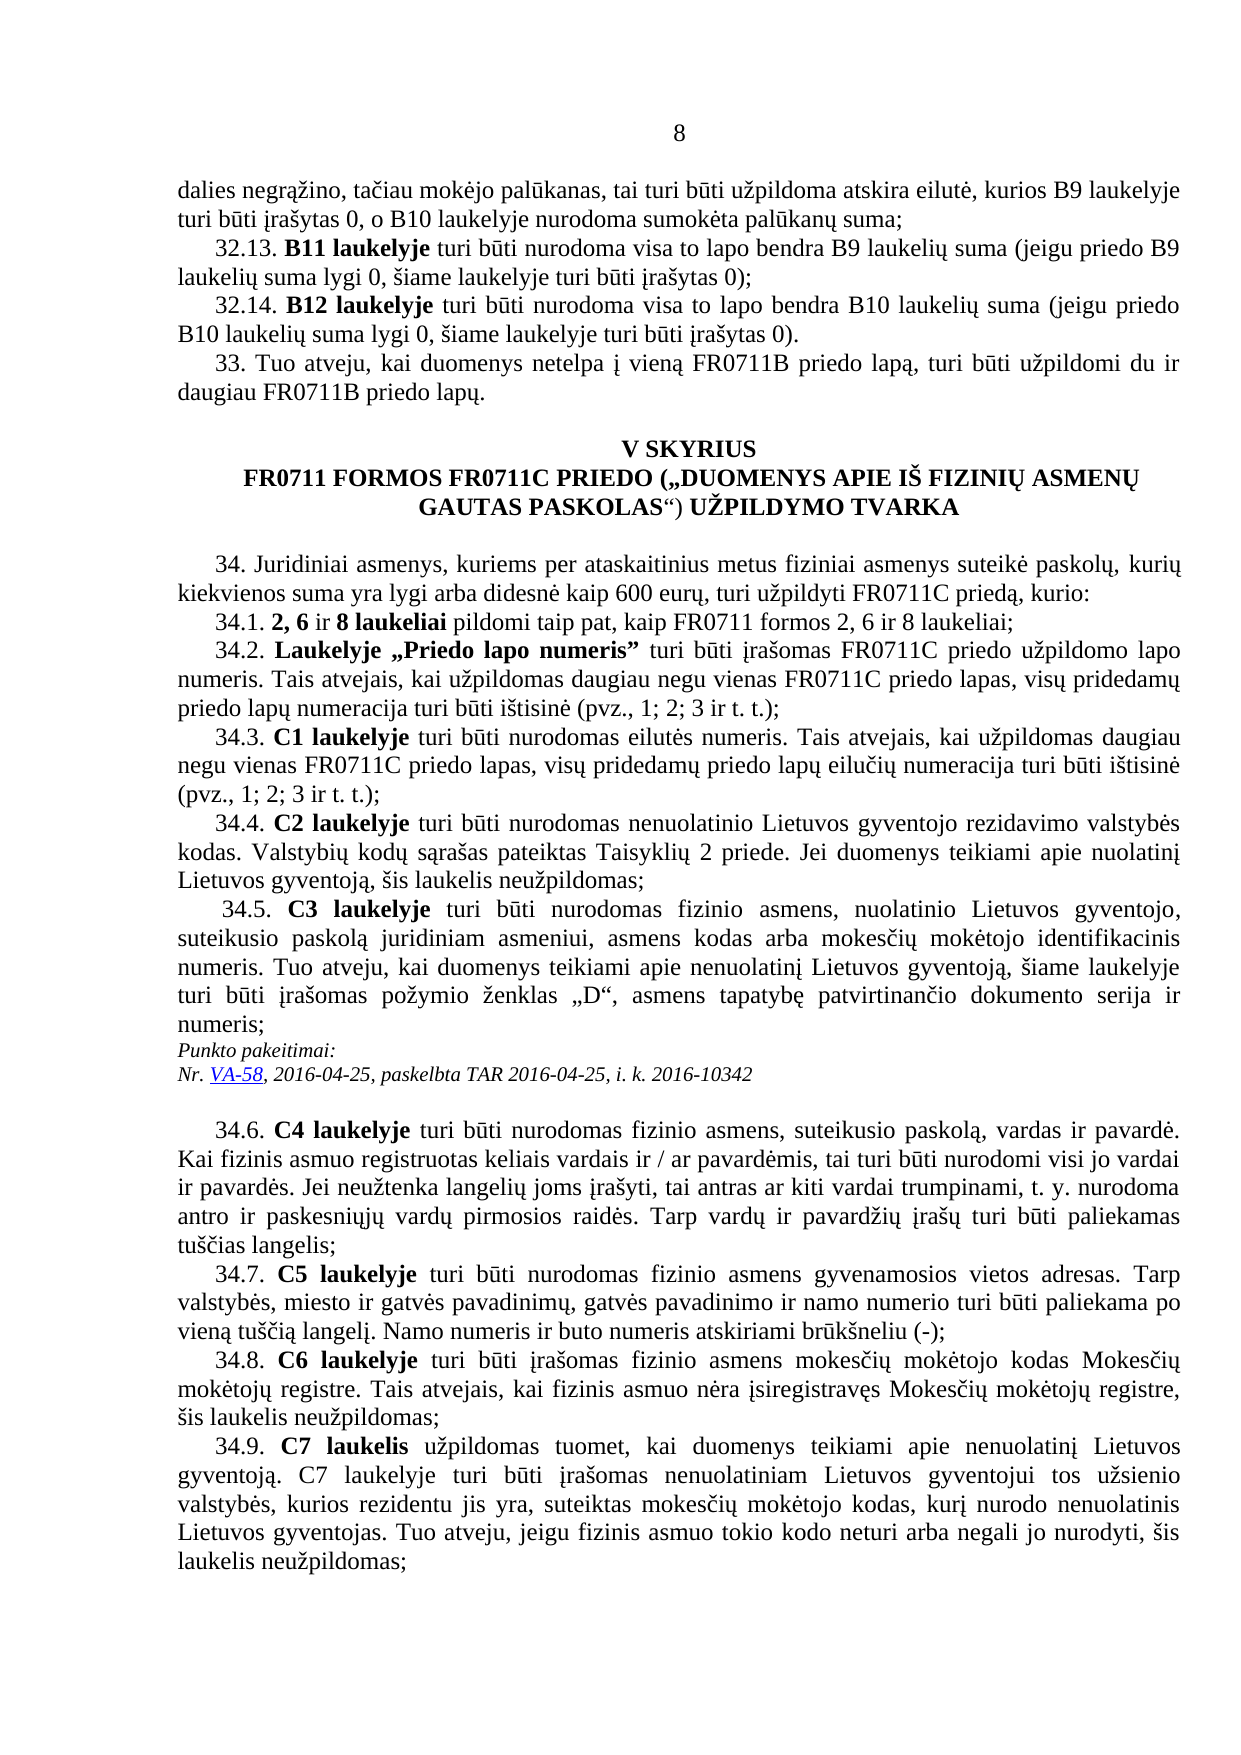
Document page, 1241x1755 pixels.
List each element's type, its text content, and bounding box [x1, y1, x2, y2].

text 34.4. C2 laukelyje turi būti nurodomas nenuolatinio Lietuvos gyventojo rezidavimo valstybės kodas. Valstybių kodų sąrašas pateiktas Taisyklių 2 priede. Jei duomenys teikiami apie nuolatinį Lietuvos gyventoją, šis laukelis neužpildomas; [177, 808, 1181, 894]
text 33. Tuo atveju, kai duomenys netelpa į vieną FR0711B priedo lapą, turi būti užpildomi du ir daugiau FR0711B priedo lapų. [177, 348, 1181, 406]
text 34.6. C4 laukelyje turi būti nurodomas fizinio asmens, suteikusio paskolą, vardas ir pavardė. Kai fizinis asmuo registruotas keliais vardais ir / ar pavardėmis, tai turi būti nurodomi visi jo vardai ir pavardės. Jei neužtenka langelių joms įrašyti, tai antras ar kiti vardai trumpinami, t. y. nurodoma antro ir paskesniųjų vardų pirmosios raidės. Tarp vardų ir pavardžių įrašų turi būti paliekamas tuščias langelis; [177, 1115, 1181, 1259]
text 32.13. B11 laukelyje turi būti nurodoma visa to lapo bendra B9 laukelių suma (jeigu priedo B9 laukelių suma lygi 0, šiame laukelyje turi būti įrašytas 0); [177, 233, 1181, 291]
text dalies negrąžino, tačiau mokėjo palūkanas, tai turi būti užpildoma atskira eilutė, kurios B9 laukelyje turi būti įrašytas 0, o B10 laukelyje nurodoma sumokėta palūkanų suma; [177, 176, 1181, 233]
text 34.7. C5 laukelyje turi būti nurodomas fizinio asmens gyvenamosios vietos adresas. Tarp valstybės, miesto ir gatvės pavadinimų, gatvės pavadinimo ir namo numerio turi būti paliekama po vieną tuščią langelį. Namo numeris ir buto numeris atskiriami brūkšneliu (-); [177, 1259, 1181, 1345]
text 34.3. C1 laukelyje turi būti nurodomas eilutės numeris. Tais atvejais, kai užpildomas daugiau negu vienas FR0711C priedo lapas, visų pridedamų priedo lapų eilučių numeracija turi būti ištisinė (pvz., 1; 2; 3 ir t. t.); [177, 722, 1181, 808]
text V SKYRIUS [196, 434, 1181, 463]
text Punkto pakeitimai: [177, 1038, 1181, 1062]
text 34.5. C3 laukelyje turi būti nurodomas fizinio asmens, nuolatinio Lietuvos gyventojo, suteikusio paskolą juridiniam asmeniui, asmens kodas arba mokesčių mokėtojo identifikacinis numeris. Tuo atveju, kai duomenys teikiami apie nenuolatinį Lietuvos gyventoją, šiame laukelyje turi būti įrašomas požymio ženklas „D“, asmens tapatybę patvirtinančio dokumento serija ir numeris; [177, 894, 1181, 1038]
text 34. Juridiniai asmenys, kuriems per ataskaitinius metus fiziniai asmenys suteikė paskolų, kurių kiekvienos suma yra lygi arba didesnė kaip 600 eurų, turi užpildyti FR0711C priedą, kurio: [177, 549, 1181, 607]
text FR0711 formos FR0711c priedo („Duomenys apie iš fizinių asmenų gautas paskolas“) užpildymo tvarka [196, 463, 1181, 521]
text 34.9. C7 laukelis užpildomas tuomet, kai duomenys teikiami apie nenuolatinį Lietuvos gyventoją. C7 laukelyje turi būti įrašomas nenuolatiniam Lietuvos gyventojui tos užsienio valstybės, kurios rezidentu jis yra, suteiktas mokesčių mokėtojo kodas, kurį nurodo nenuolatinis Lietuvos gyventojas. Tuo atveju, jeigu fizinis asmuo tokio kodo neturi arba negali jo nurodyti, šis laukelis neužpildomas; [177, 1431, 1181, 1575]
text Nr. VA-58, 2016-04-25, paskelbta TAR 2016-04-25, i. k. 2016-10342 [177, 1062, 1181, 1086]
text 34.1. 2, 6 ir 8 laukeliai pildomi taip pat, kaip FR0711 formos 2, 6 ir 8 laukeliai; [215, 607, 1181, 636]
text 34.8. C6 laukelyje turi būti įrašomas fizinio asmens mokesčių mokėtojo kodas Mokesčių mokėtojų registre. Tais atvejais, kai fizinis asmuo nėra įsiregistravęs Mokesčių mokėtojų registre, šis laukelis neužpildomas; [177, 1345, 1181, 1431]
text 32.14. B12 laukelyje turi būti nurodoma visa to lapo bendra B10 laukelių suma (jeigu priedo B10 laukelių suma lygi 0, šiame laukelyje turi būti įrašytas 0). [177, 291, 1181, 348]
text 34.2. Laukelyje „Priedo lapo numeris” turi būti įrašomas FR0711C priedo užpildomo lapo numeris. Tais atvejais, kai užpildomas daugiau negu vienas FR0711C priedo lapas, visų pridedamų priedo lapų numeracija turi būti ištisinė (pvz., 1; 2; 3 ir t. t.); [177, 636, 1181, 722]
